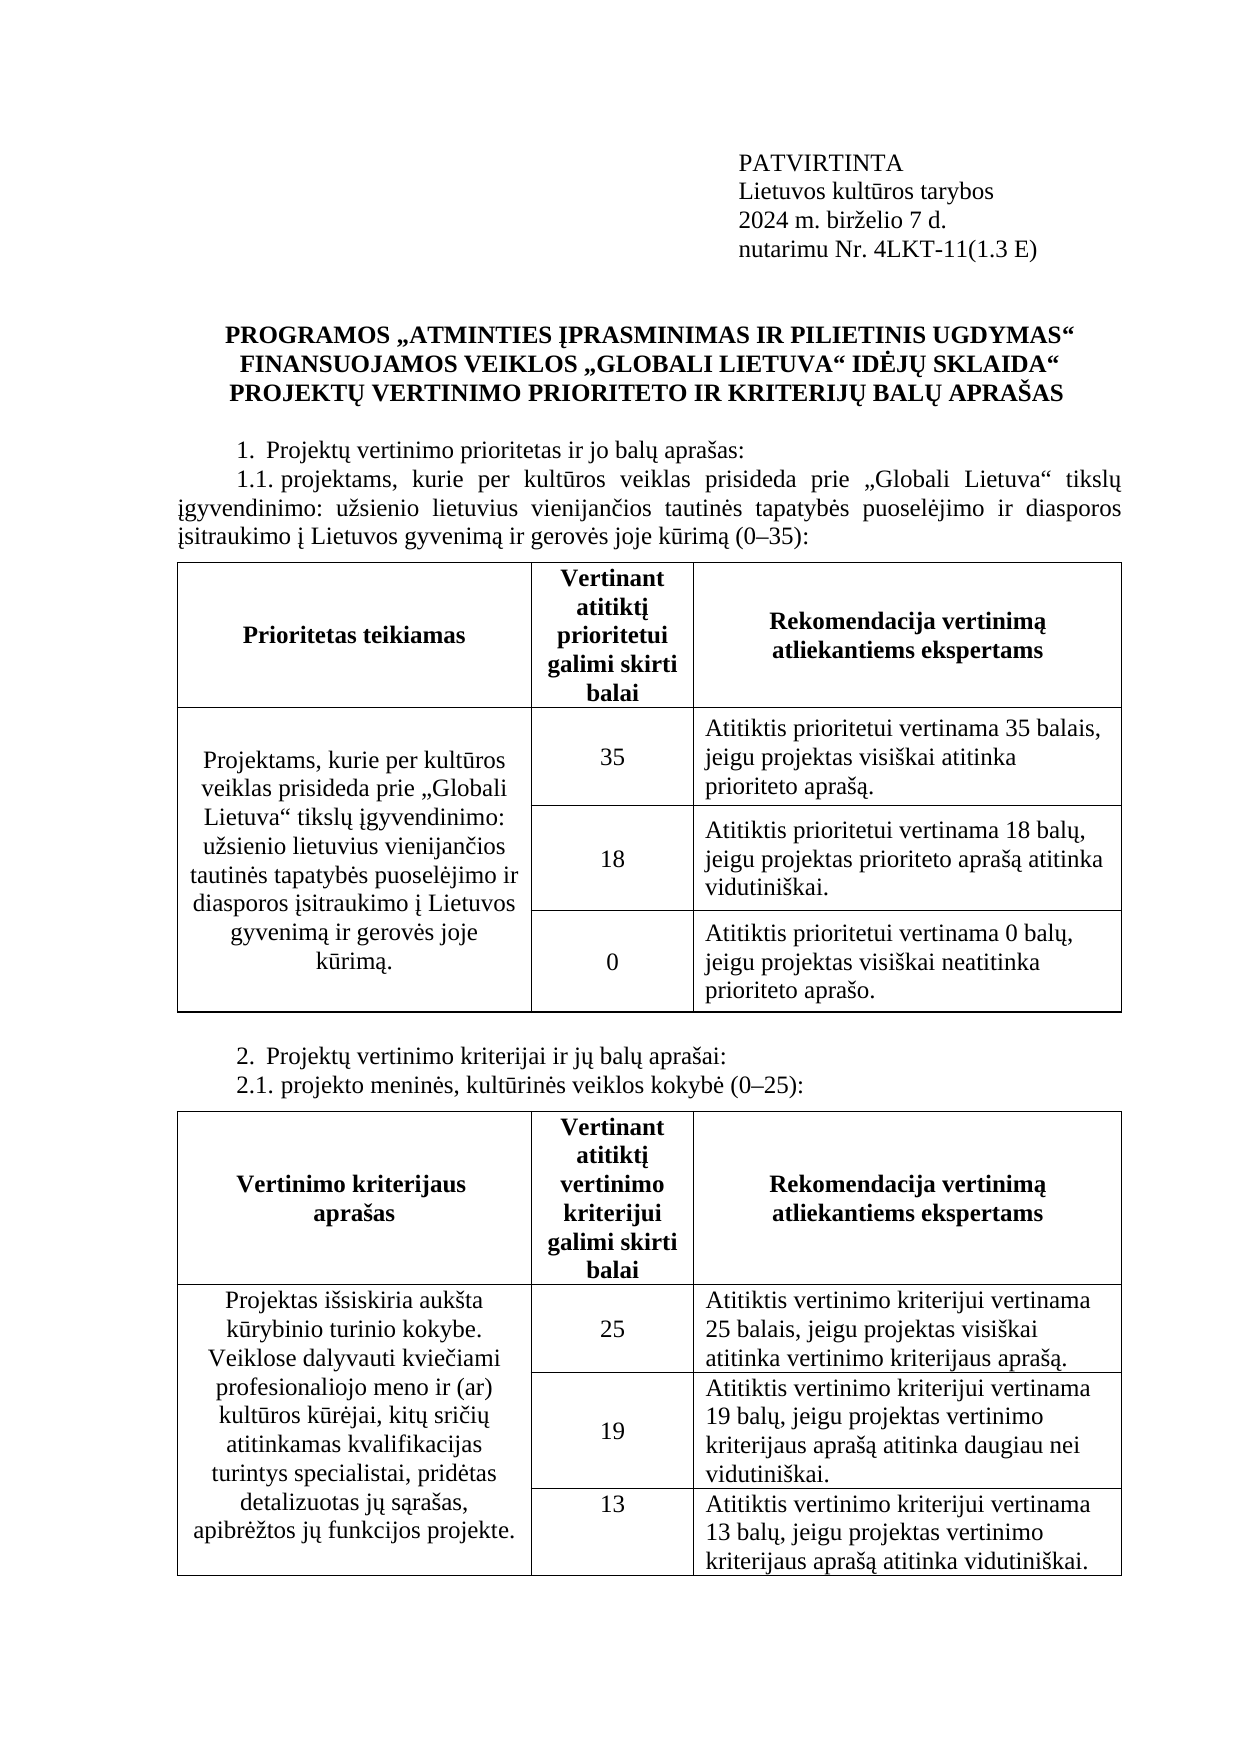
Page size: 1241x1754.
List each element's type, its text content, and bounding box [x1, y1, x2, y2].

table_cell 13 [532, 1489, 693, 1575]
table_header Rekomendacija vertinimą atliekantiems ekspertams [694, 563, 1121, 707]
text nutarimu Nr. 4LKT-11(1.3 E) [177, 234, 1122, 263]
text Lietuvos kultūros tarybos [177, 176, 1122, 205]
table_cell 19 [532, 1373, 693, 1488]
text 2024 m. birželio 7 d. [177, 205, 1122, 234]
text 2.1. projekto meninės, kultūrinės veiklos kokybė (0–25): [177, 1070, 1122, 1099]
table_cell Projektams, kurie per kultūros veiklas prisideda prie „Globali Lietuva“ tikslų įgyvendinimo: užsienio lietuvius vienijančios tautinės tapatybės puoselėjimo ir diasporos įsitraukimo į Lietuvos gyvenimą ir gerovės joje kūrimą. [178, 708, 531, 1011]
table_cell 18 [532, 806, 693, 910]
table_cell Atitiktis prioritetui vertinama 35 balais, jeigu projektas visiškai atitinka prioriteto aprašą. [694, 708, 1121, 805]
table_cell 0 [532, 911, 693, 1011]
text 1.1. projektams, kurie per kultūros veiklas prisideda prie „Globali Lietuva“ tikslų įgyvendinimo: užsienio lietuvius vienijančios tautinės tapatybės puoselėjimo ir diasporos įsitraukimo į Lietuvos gyvenimą ir gerovės joje kūrimą (0–35): [177, 464, 1122, 550]
text 1. Projektų vertinimo prioritetas ir jo balų aprašas: [177, 435, 1122, 464]
text PATVIRTINTA [177, 148, 1122, 176]
table_header Vertinant atitiktį prioritetui galimi skirti balai [532, 563, 693, 707]
table_cell Atitiktis prioritetui vertinama 0 balų, jeigu projektas visiškai neatitinka prioriteto aprašo. [694, 911, 1121, 1011]
text 2. Projektų vertinimo kriterijai ir jų balų aprašai: [177, 1041, 1122, 1070]
table_cell 35 [532, 708, 693, 805]
table_cell Projektas išsiskiria aukšta kūrybinio turinio kokybe. Veiklose dalyvauti kviečiami profesionaliojo meno ir (ar) kultūros kūrėjai, kitų sričių atitinkamas kvalifikacijas turintys specialistai, pridėtas detalizuotas jų sąrašas, apibrėžtos jų funkcijos projekte. [178, 1285, 531, 1575]
table_header Prioritetas teikiamas [178, 563, 531, 707]
table_cell 25 [532, 1285, 693, 1372]
text PROGRAMOS „ATMINTIES ĮPRASMINIMAS IR PILIETINIS UGDYMAS“ FINANSUOJAMOS VEIKLOS „GLOBALI LIETUVA“ IDĖJŲ SKLAIDA“ PROJEKTŲ VERTINIMO PRIORITETO IR KRITERIJŲ BALŲ APRAŠAS [177, 320, 1122, 406]
table_header Vertinimo kriterijaus aprašas [178, 1112, 531, 1284]
table_cell Atitiktis vertinimo kriterijui vertinama 25 balais, jeigu projektas visiškai atitinka vertinimo kriterijaus aprašą. [694, 1285, 1121, 1372]
table_cell Atitiktis vertinimo kriterijui vertinama 19 balų, jeigu projektas vertinimo kriterijaus aprašą atitinka daugiau nei vidutiniškai. [694, 1373, 1121, 1488]
table_cell Atitiktis prioritetui vertinama 18 balų, jeigu projektas prioriteto aprašą atitinka vidutiniškai. [694, 806, 1121, 910]
table_header Rekomendacija vertinimą atliekantiems ekspertams [694, 1112, 1121, 1284]
table_header Vertinant atitiktį vertinimo kriterijui galimi skirti balai [532, 1112, 693, 1284]
table_cell Atitiktis vertinimo kriterijui vertinama 13 balų, jeigu projektas vertinimo kriterijaus aprašą atitinka vidutiniškai. [694, 1489, 1121, 1575]
